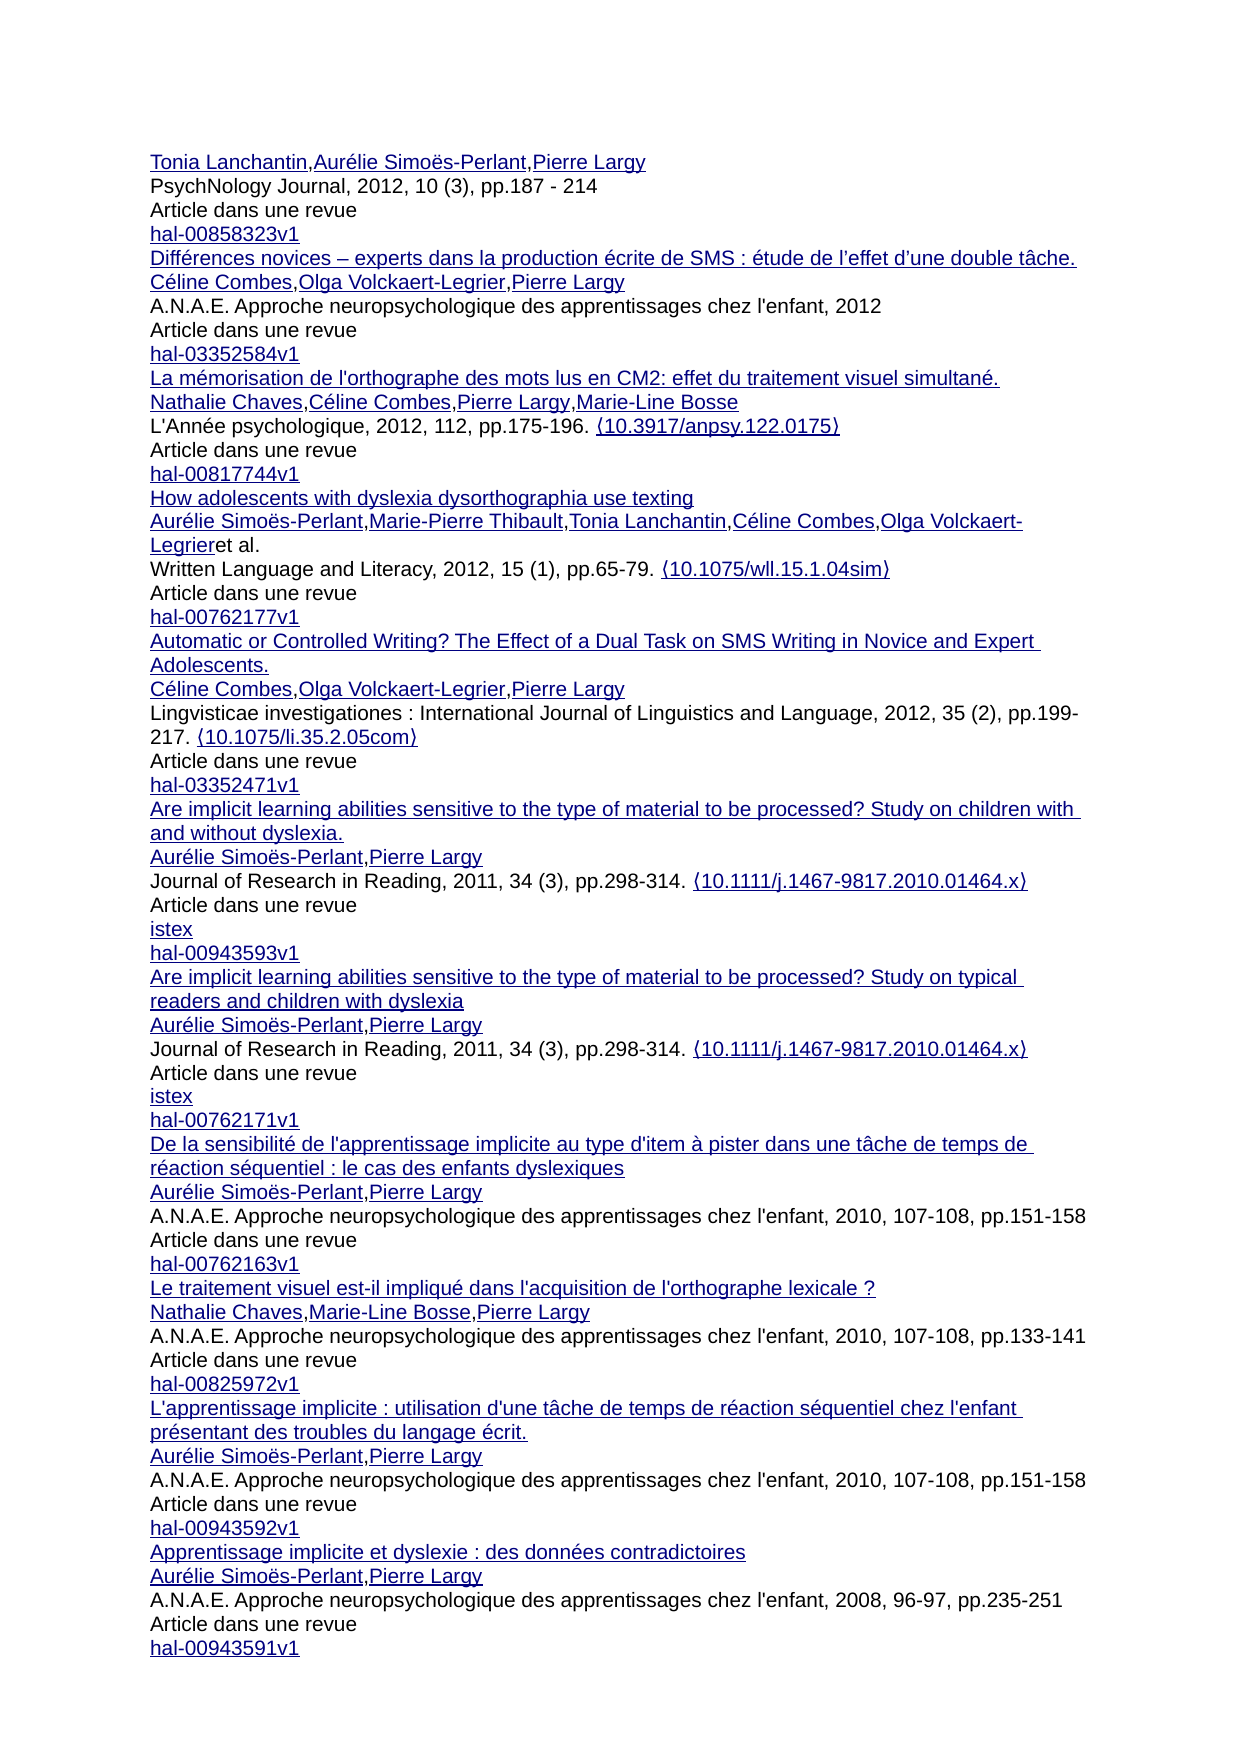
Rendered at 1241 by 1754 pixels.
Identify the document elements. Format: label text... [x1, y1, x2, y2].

table_cell La mémorisation de l'orthographe des mots lus en CM2: effet du traitement visuel simultané. Nathalie Chaves,Céline Combes,Pierre Largy,Marie-Line Bosse L'Année psychologique, 2012, 112, pp.175-196. ⟨10.3917/anpsy.122.0175⟩ Article dans une revue hal-00817744v1 [150, 366, 1090, 485]
table_cell Are implicit learning abilities sensitive to the type of material to be processed? Study on children with and without dyslexia. Aurélie Simoës-Perlant,Pierre Largy Journal of Research in Reading, 2011, 34 (3), pp.298-314. ⟨10.1111/j.1467-9817.2010.01464.x⟩ Article dans une revue istex hal-00943593v1 [150, 797, 1090, 964]
table_cell Automatic or Controlled Writing? The Effect of a Dual Task on SMS Writing in Novice and Expert Adolescents. Céline Combes,Olga Volckaert-Legrier,Pierre Largy Lingvisticae investigationes : International Journal of Linguistics and Language, 2012, 35 (2), pp.199-217. ⟨10.1075/li.35.2.05com⟩ Article dans une revue hal-03352471v1 [150, 629, 1090, 797]
table_cell L'apprentissage implicite : utilisation d'une tâche de temps de réaction séquentiel chez l'enfant présentant des troubles du langage écrit. Aurélie Simoës-Perlant,Pierre Largy A.N.A.E. Approche neuropsychologique des apprentissages chez l'enfant, 2010, 107-108, pp.151-158 Article dans une revue hal-00943592v1 [150, 1396, 1090, 1539]
table_cell Tonia Lanchantin,Aurélie Simoës-Perlant,Pierre Largy PsychNology Journal, 2012, 10 (3), pp.187 - 214 Article dans une revue hal-00858323v1 [150, 150, 1090, 246]
table_cell How adolescents with dyslexia dysorthographia use texting Aurélie Simoës-Perlant,Marie-Pierre Thibault,Tonia Lanchantin,Céline Combes,Olga Volckaert-Legrieret al. Written Language and Literacy, 2012, 15 (1), pp.65-79. ⟨10.1075/wll.15.1.04sim⟩ Article dans une revue hal-00762177v1 [150, 485, 1090, 629]
table_cell De la sensibilité de l'apprentissage implicite au type d'item à pister dans une tâche de temps de réaction séquentiel : le cas des enfants dyslexiques Aurélie Simoës-Perlant,Pierre Largy A.N.A.E. Approche neuropsychologique des apprentissages chez l'enfant, 2010, 107-108, pp.151-158 Article dans une revue hal-00762163v1 [150, 1132, 1090, 1276]
table_cell Différences novices – experts dans la production écrite de SMS : étude de l’effet d’une double tâche. Céline Combes,Olga Volckaert-Legrier,Pierre Largy A.N.A.E. Approche neuropsychologique des apprentissages chez l'enfant, 2012 Article dans une revue hal-03352584v1 [150, 246, 1090, 366]
table_cell Are implicit learning abilities sensitive to the type of material to be processed? Study on typical readers and children with dyslexia Aurélie Simoës-Perlant,Pierre Largy Journal of Research in Reading, 2011, 34 (3), pp.298-314. ⟨10.1111/j.1467-9817.2010.01464.x⟩ Article dans une revue istex hal-00762171v1 [150, 965, 1090, 1132]
table_cell Apprentissage implicite et dyslexie : des données contradictoires Aurélie Simoës-Perlant,Pierre Largy A.N.A.E. Approche neuropsychologique des apprentissages chez l'enfant, 2008, 96-97, pp.235-251 Article dans une revue hal-00943591v1 [150, 1540, 1090, 1659]
table_cell Le traitement visuel est-il impliqué dans l'acquisition de l'orthographe lexicale ? Nathalie Chaves,Marie-Line Bosse,Pierre Largy A.N.A.E. Approche neuropsychologique des apprentissages chez l'enfant, 2010, 107-108, pp.133-141 Article dans une revue hal-00825972v1 [150, 1276, 1090, 1396]
